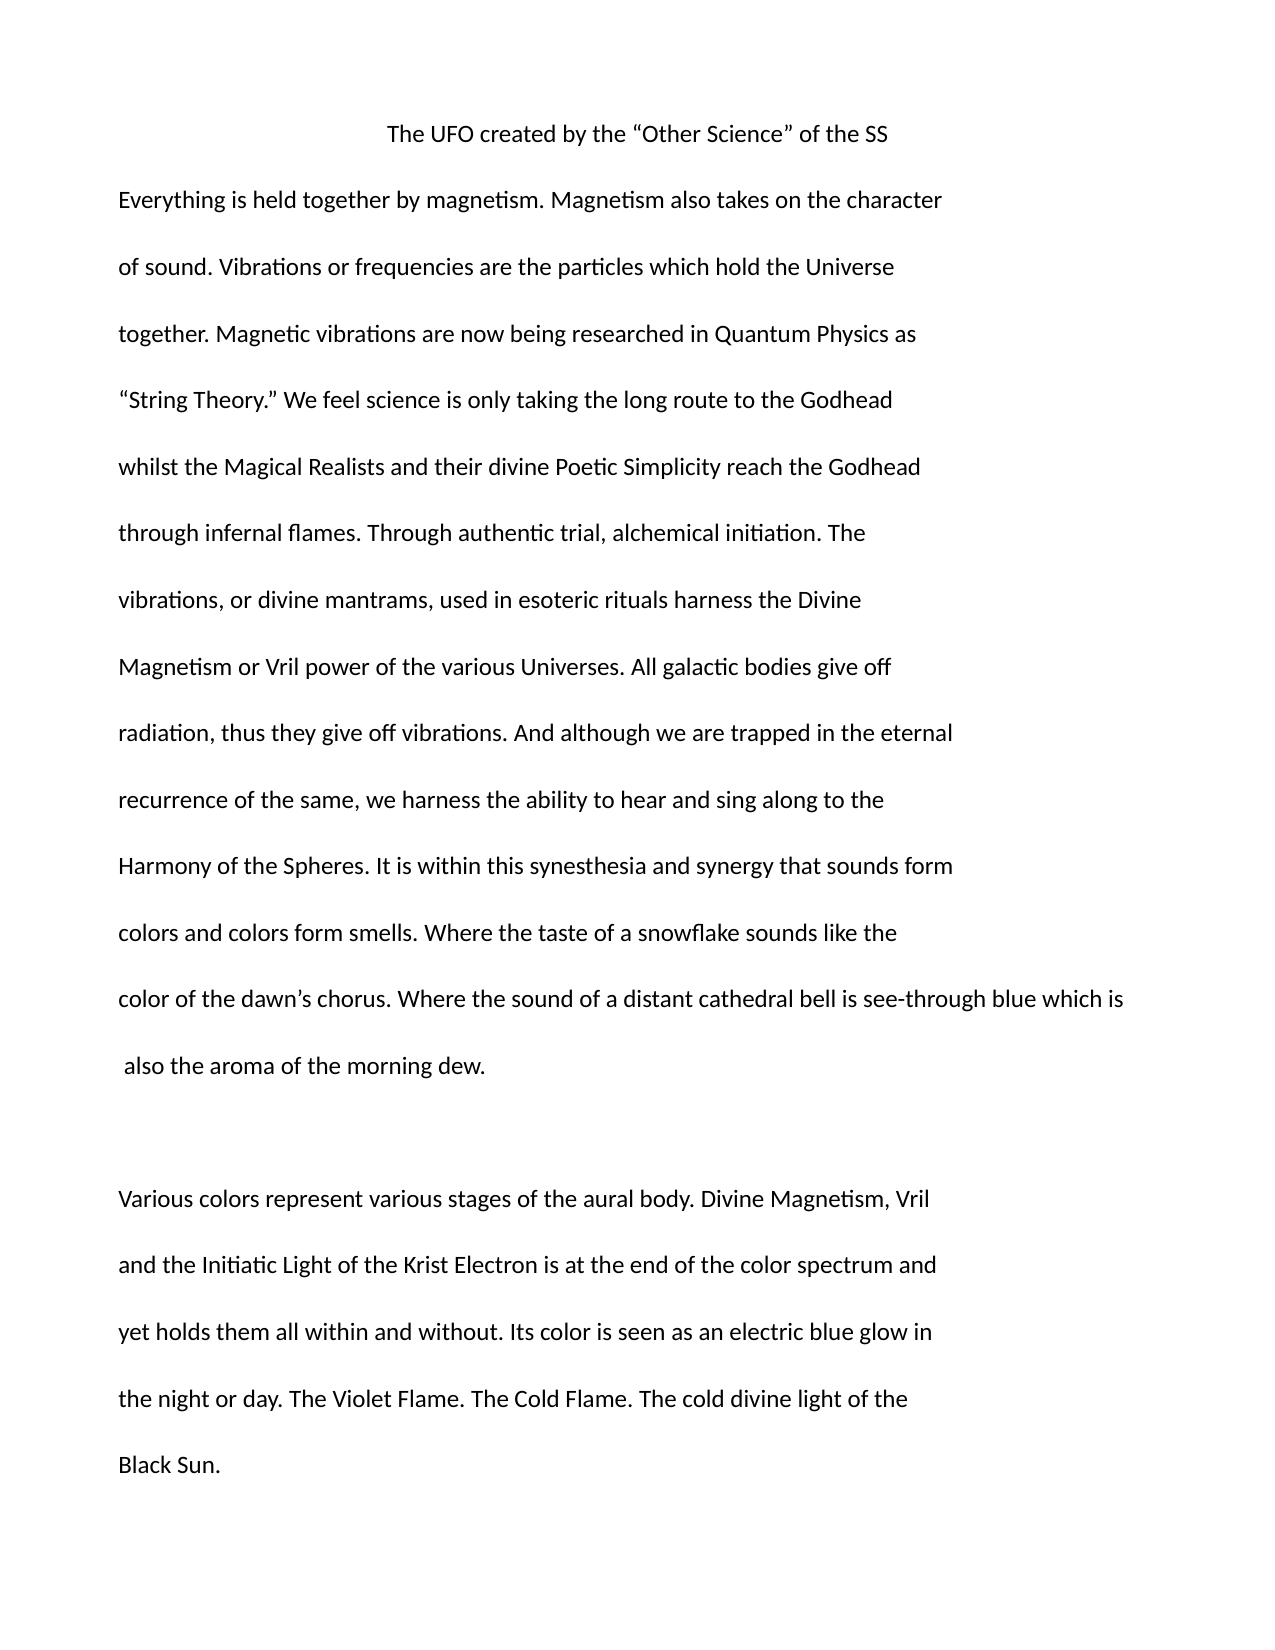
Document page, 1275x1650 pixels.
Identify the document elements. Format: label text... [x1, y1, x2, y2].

text vibrations, or divine mantrams, used in esoteric rituals harness the Divine [118, 584, 1157, 614]
text whilst the Magical Realists and their divine Poetic Simplicity reach the Godhead [118, 451, 1157, 481]
text Black Sun. [118, 1449, 1157, 1480]
text recurrence of the same, we harness the ability to hear and sing along to the [118, 784, 1157, 814]
text together. Magnetic vibrations are now being researched in Quantum Physics as [118, 318, 1157, 348]
text The UFO created by the “Other Science” of the SS [118, 118, 1157, 149]
text color of the dawn’s chorus. Where the sound of a distant cathedral bell is see-through blue which is [118, 983, 1157, 1014]
text and the Initiatic Light of the Krist Electron is at the end of the color spectrum and [118, 1250, 1157, 1280]
text Various colors represent various stages of the aural body. Divine Magnetism, Vril [118, 1183, 1157, 1214]
text through infernal flames. Through authentic trial, alchemical initiation. The [118, 517, 1157, 548]
text colors and colors form smells. Where the taste of a snowflake sounds like the [118, 917, 1157, 947]
text yet holds them all within and without. Its color is seen as an electric blue glow in [118, 1316, 1157, 1347]
text Magnetism or Vril power of the various Universes. All galactic bodies give off [118, 651, 1157, 681]
text Harmony of the Spheres. It is within this synesthesia and synergy that sounds form [118, 850, 1157, 881]
text radiation, thus they give off vibrations. And although we are trapped in the eternal [118, 717, 1157, 748]
text also the aroma of the morning dew. [118, 1050, 1157, 1081]
text “String Theory.” We feel science is only taking the long route to the Godhead [118, 384, 1157, 415]
text the night or day. The Violet Flame. The Cold Flame. The cold divine light of the [118, 1383, 1157, 1413]
text Everything is held together by magnetism. Magnetism also takes on the character [118, 185, 1157, 215]
text of sound. Vibrations or frequencies are the particles which hold the Universe [118, 251, 1157, 282]
